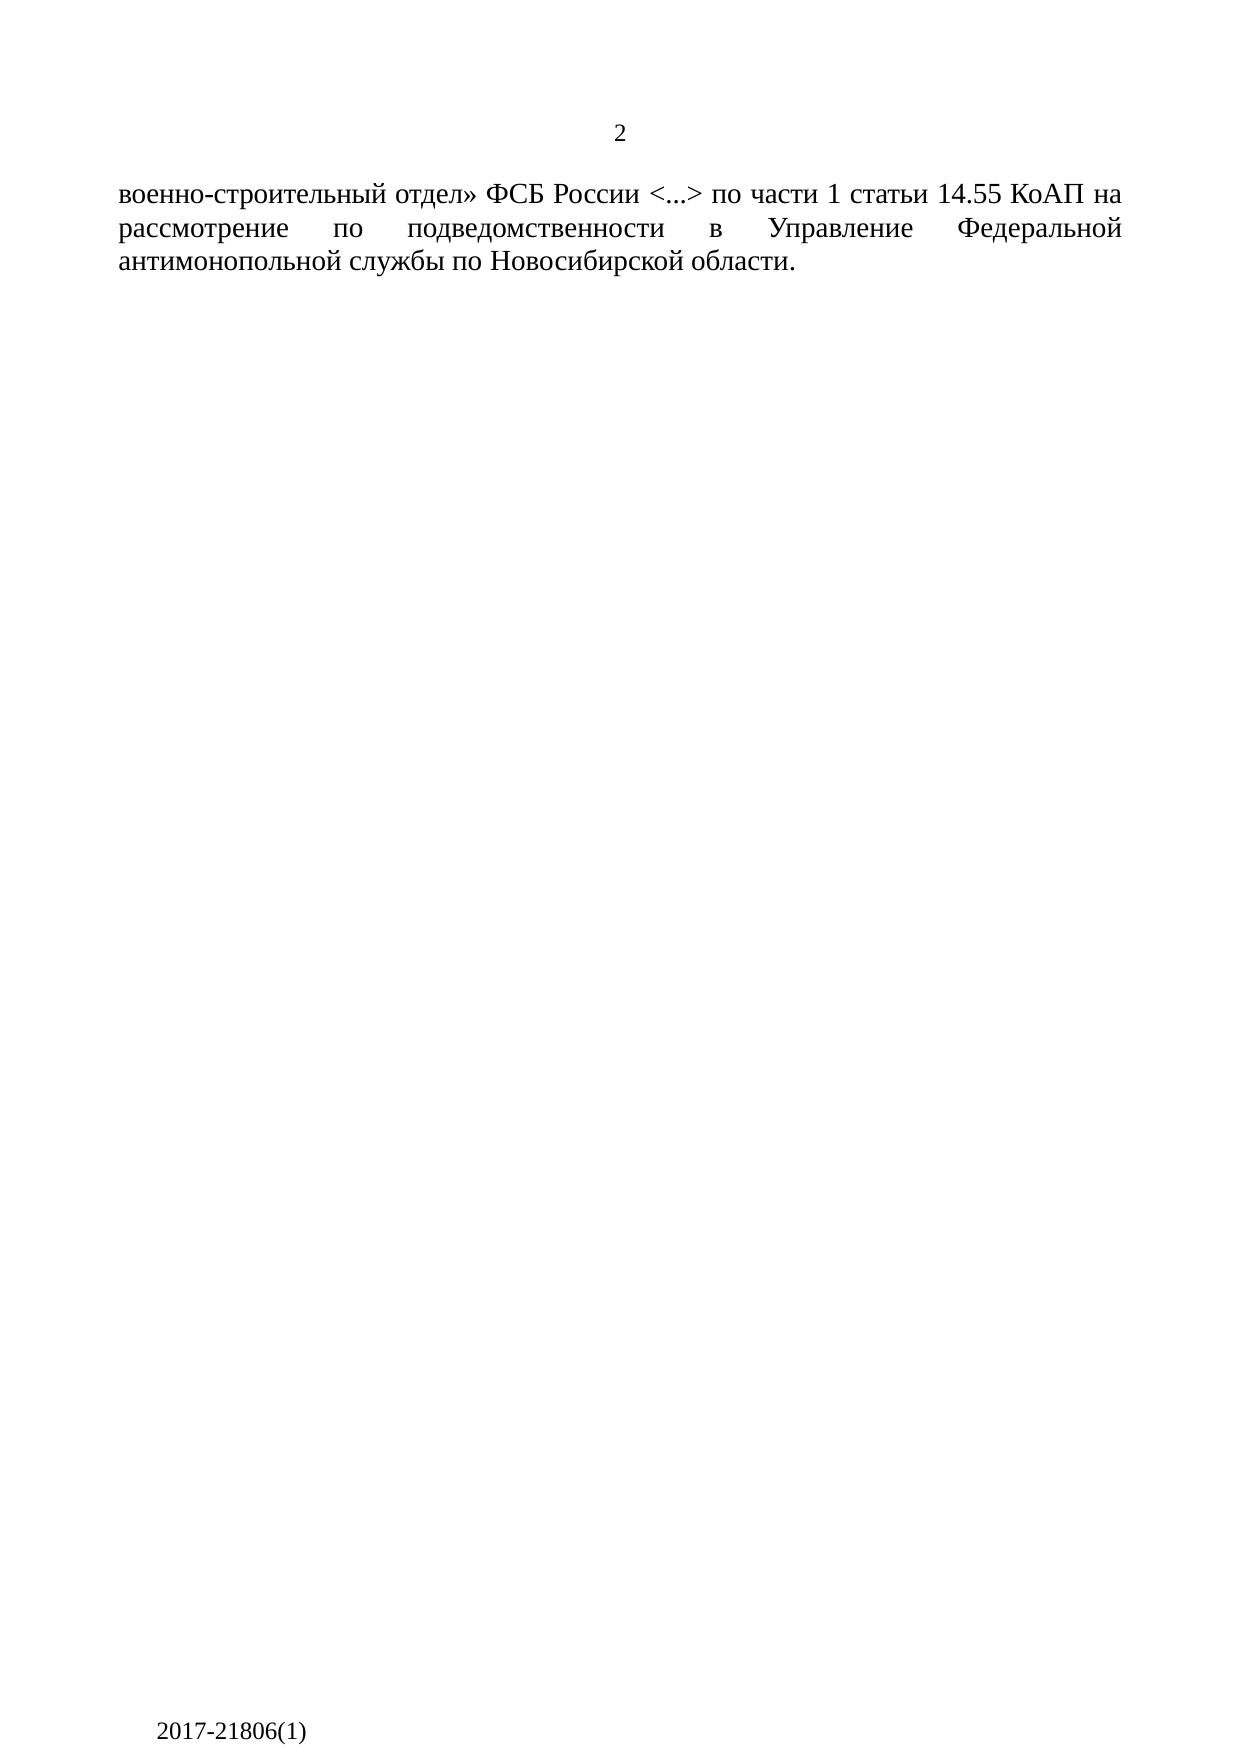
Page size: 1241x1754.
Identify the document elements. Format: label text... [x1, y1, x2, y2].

text военно-строительный отдел» ФСБ России <...> по части 1 статьи 14.55 КоАП на рассмотрение по подведомственности в Управление Федеральной антимонопольной службы по Новосибирской области. [118, 176, 1122, 277]
